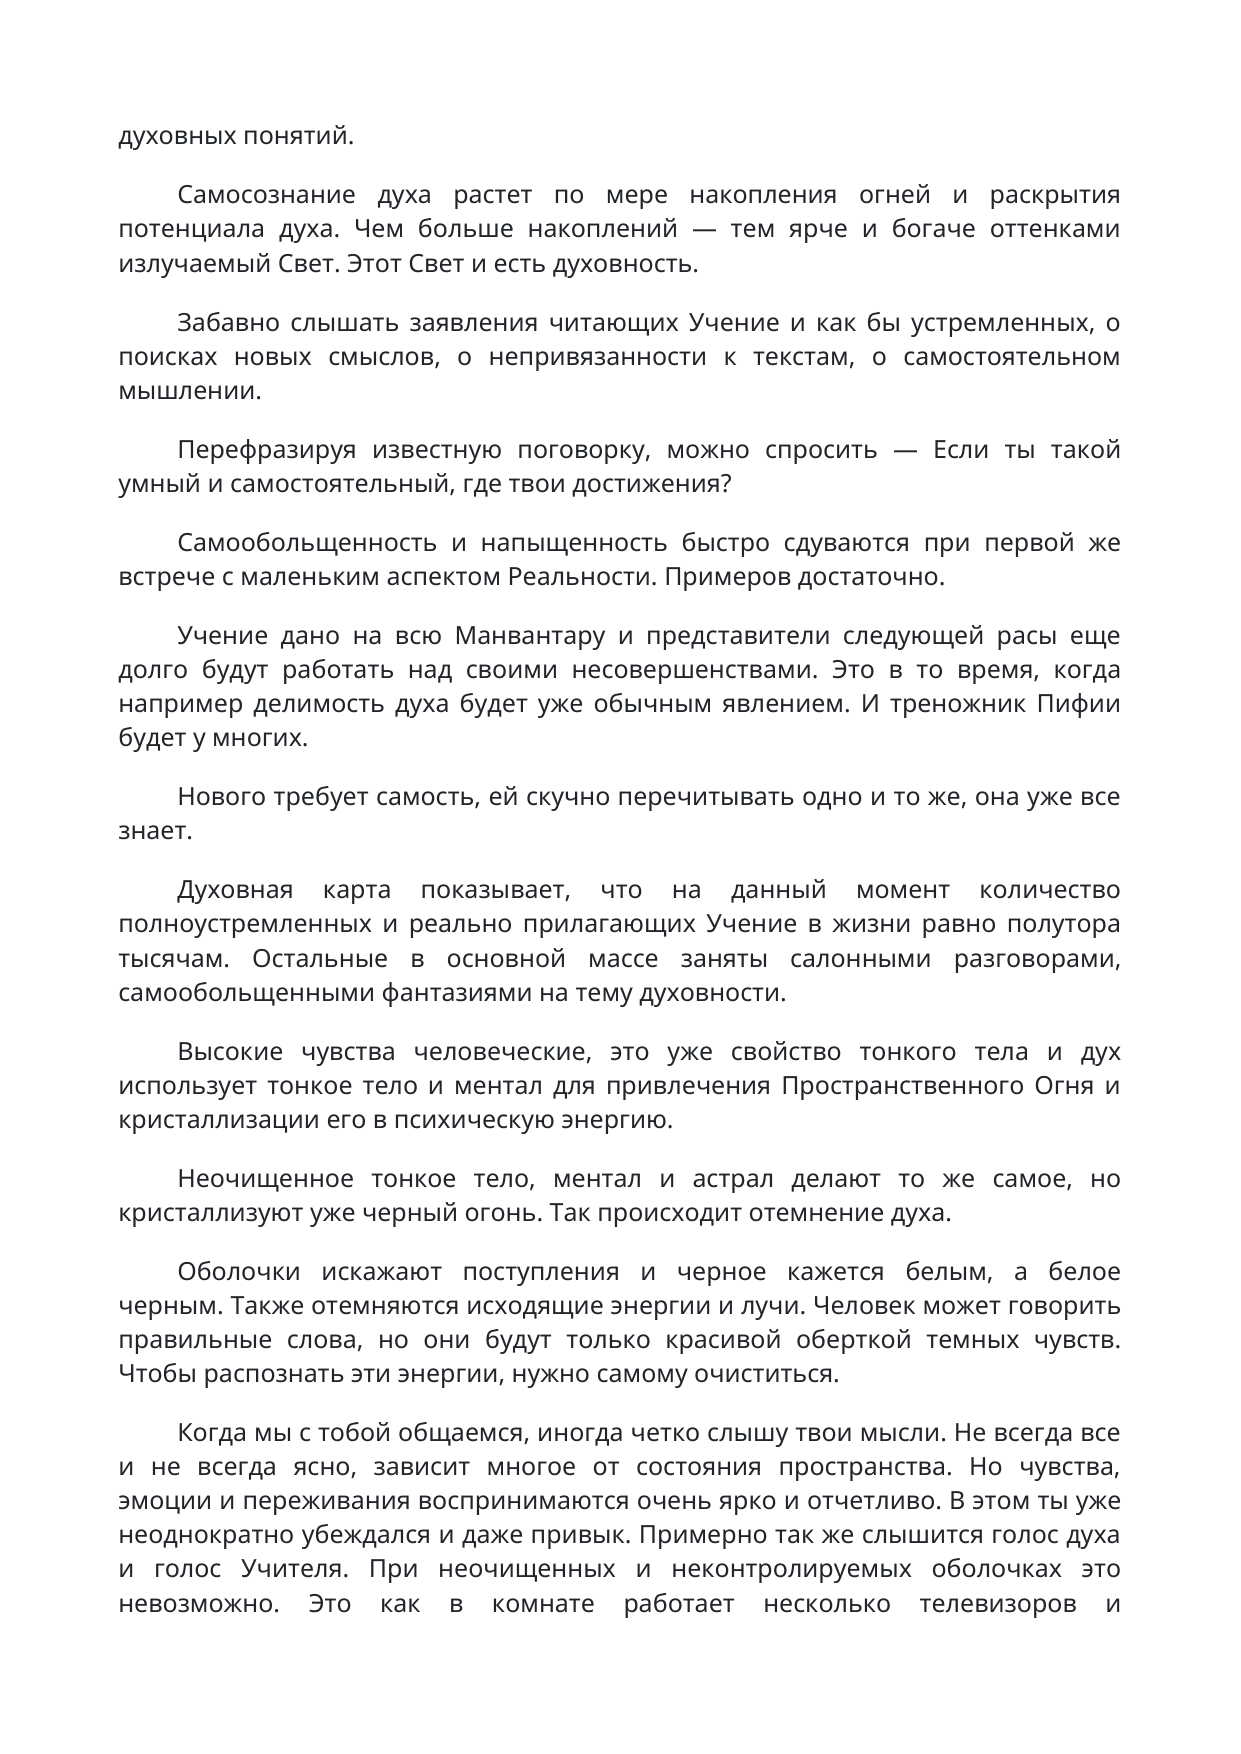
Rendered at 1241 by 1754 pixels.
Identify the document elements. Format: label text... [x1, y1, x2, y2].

text Нового требует самость, ей скучно перечитывать одно и то же, она уже все знает. [118, 779, 1122, 847]
text Самосознание духа растет по мере накопления огней и раскрытия потенциала духа. Чем больше накоплений — тем ярче и богаче оттенками излучаемый Свет. Этот Свет и есть духовность. [118, 177, 1122, 279]
text Самообольщенность и напыщенность быстро сдуваются при первой же встрече с маленьким аспектом Реальности. Примеров достаточно. [118, 524, 1122, 593]
text Учение дано на всю Манвантару и представители следующей расы еще долго будут работать над своими несовершенствами. Это в то время, когда например делимость духа будет уже обычным явлением. И треножник Пифии будет у многих. [118, 618, 1122, 754]
text Духовная карта показывает, что на данный момент количество полноустремленных и реально прилагающих Учение в жизни равно полутора тысячам. Остальные в основной массе заняты салонными разговорами, самообольщенными фантазиями на тему духовности. [118, 872, 1122, 1008]
text Когда мы с тобой общаемся, иногда четко слышу твои мысли. Не всегда все и не всегда ясно, зависит многое от состояния пространства. Но чувства, эмоции и переживания воспринимаются очень ярко и отчетливо. В этом ты уже неоднократно убеждался и даже привык. Примерно так же слышится голос духа и голос Учителя. При неочищенных и неконтролируемых оболочках это невозможно. Это как в комнате работает несколько телевизоров и [118, 1415, 1122, 1619]
text Оболочки искажают поступления и черное кажется белым, а белое черным. Также отемняются исходящие энергии и лучи. Человек может говорить правильные слова, но они будут только красивой оберткой темных чувств. Чтобы распознать эти энергии, нужно самому очиститься. [118, 1254, 1122, 1390]
text Перефразируя известную поговорку, можно спросить — Если ты такой умный и самостоятельный, где твои достижения? [118, 431, 1122, 499]
text Забавно слышать заявления читающих Учение и как бы устремленных, о поисках новых смыслов, о непривязанности к текстам, о самостоятельном мышлении. [118, 304, 1122, 406]
text духовных понятий. [118, 118, 1122, 152]
text Высокие чувства человеческие, это уже свойство тонкого тела и дух использует тонкое тело и ментал для привлечения Пространственного Огня и кристаллизации его в психическую энергию. [118, 1033, 1122, 1136]
text Неочищенное тонкое тело, ментал и астрал делают то же самое, но кристаллизуют уже черный огонь. Так происходит отемнение духа. [118, 1161, 1122, 1229]
